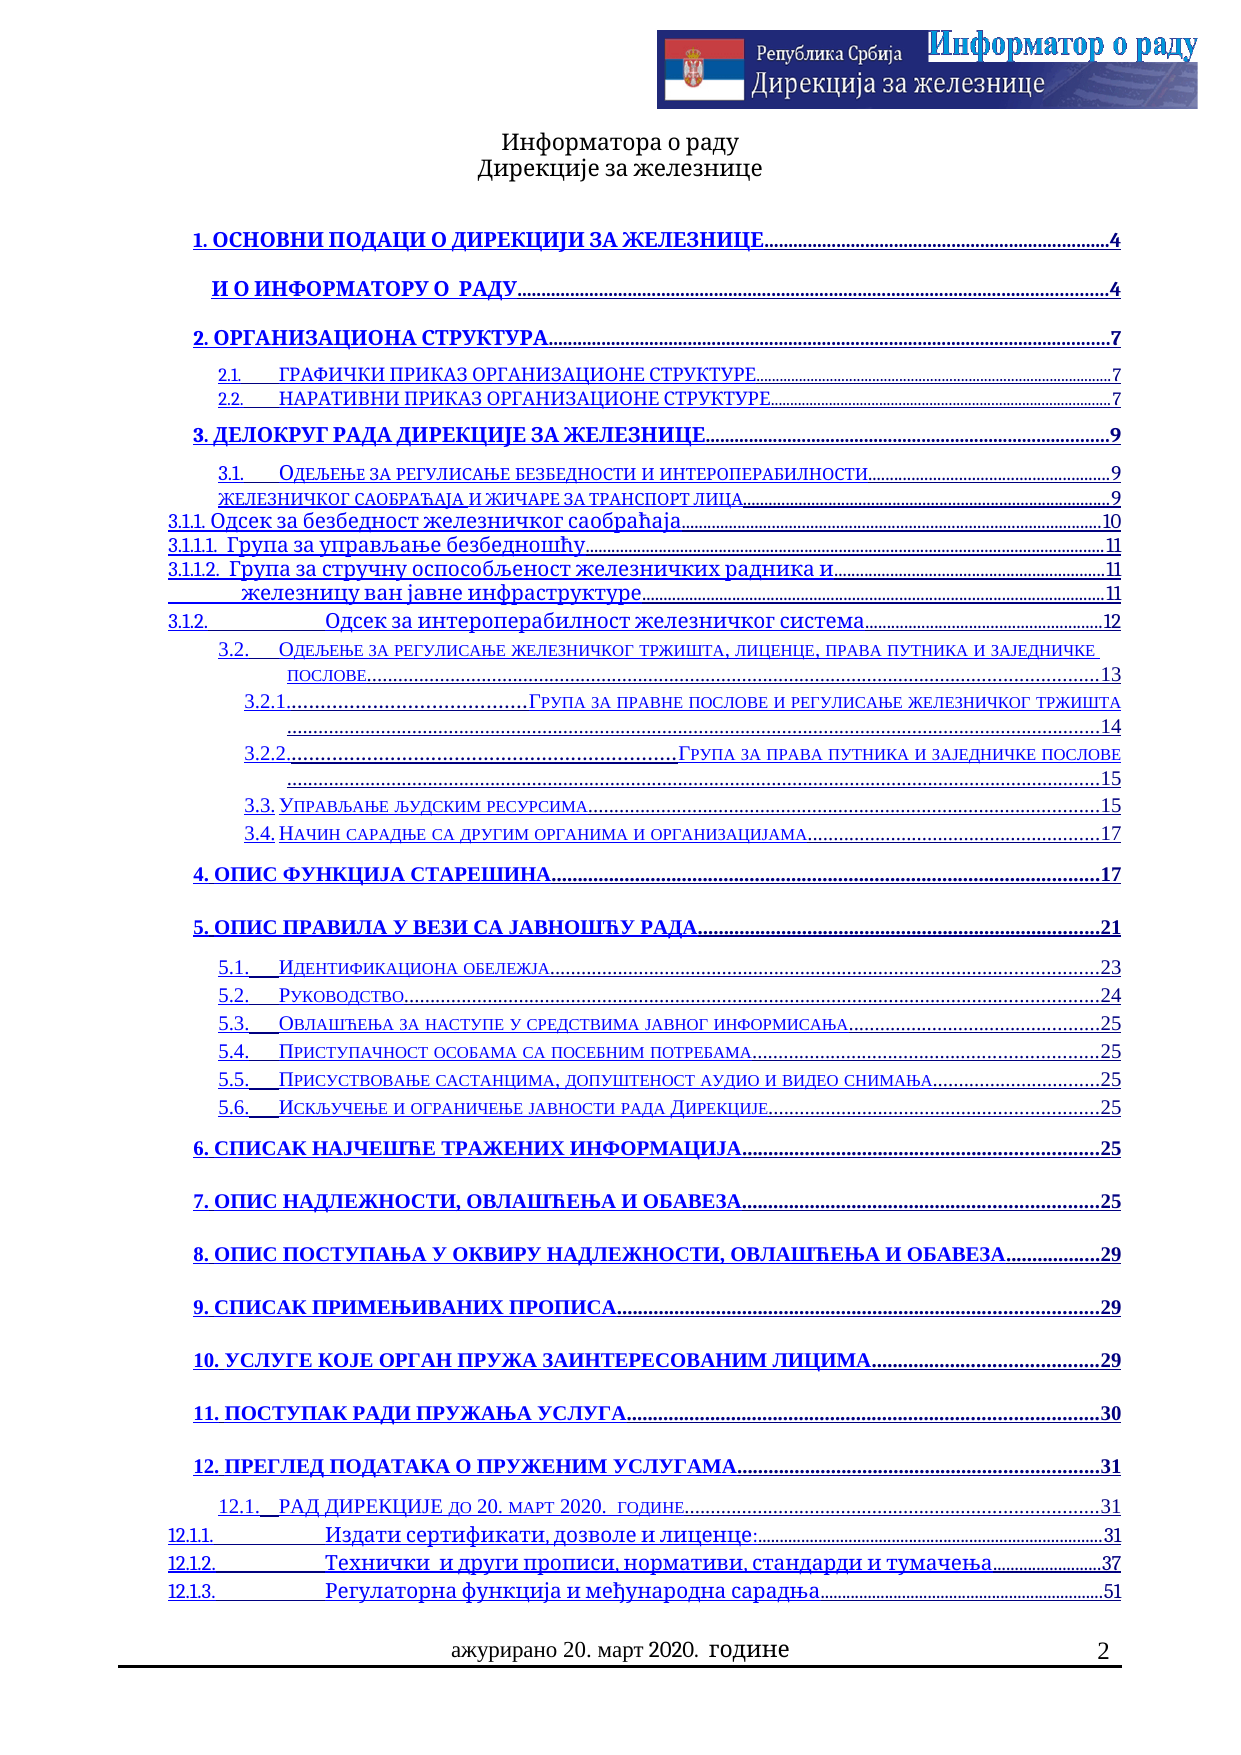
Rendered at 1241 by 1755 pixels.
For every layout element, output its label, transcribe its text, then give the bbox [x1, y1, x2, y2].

text Дирекције за железнице [118, 156, 1122, 183]
text 3.2. Одељење за регулисање железничког тржишта, лиценце, права путника и заједничке послове 13 [218, 634, 1122, 686]
text 3.3. Управљање људским ресурсима 15 [218, 790, 1122, 818]
text железницу ван јавне инфраструктуре 11 [168, 582, 1122, 606]
text 3.1. Одељењe за регулисање безбедности и интероперабилности 9 [218, 460, 1122, 486]
text 2.2. НАРАТИВНИ ПРИКАЗ ОРГАНИЗАЦИОНЕ СТРУКТУРЕ 7 [218, 387, 1122, 411]
text 12.1. РАД ДИРЕКЦИЈЕ до 20. март 2020. године 31 [218, 1492, 1122, 1520]
text железничког саобраћаја И ЖИЧАРЕ ЗА ТРАНСПОРТ ЛИЦА 9 [218, 486, 1122, 510]
text 8. ОПИС ПОСТУПАЊА У ОКВИРУ НАДЛЕЖНОСТИ, ОВЛАШЋЕЊА И ОБАВЕЗА 29 [118, 1239, 1122, 1267]
text 12.1.2. Технички и други прописи, нормативи, стандарди и тумачења 37 [168, 1548, 1122, 1576]
text 5. опис правила у вези са јавношћу рада 21 [118, 912, 1122, 940]
text 5.5. Присуствовање састанцима, допуштеност аудио и видео снимања 25 [218, 1064, 1122, 1092]
text 2. ОРГАНИЗАЦИОНА СТРУКТУРА 7 [118, 327, 1122, 351]
text 3.1.2. Одсек за интероперабилност железничког система 12 [168, 606, 1122, 634]
text 9. СПИСАК ПРИМЕЊИВАНИХ ПРОПИСА 29 [118, 1292, 1122, 1320]
text 12.1.3. Регулаторна функција и међународна сарадња 51 [168, 1576, 1122, 1604]
text 7. ОПИС НАДЛЕЖНОСТИ, ОВЛАШЋЕЊА И ОБАВЕЗА 25 [118, 1186, 1122, 1214]
text 3.4. Начин сарадње са другим органима и организацијама 17 [218, 818, 1122, 846]
text 5.3. Овлашћења за наступе у средствима јавног информисања 25 [218, 1008, 1122, 1036]
text 11. ПОСТУПАК РАДИ ПРУЖАЊА УСЛУГА 30 [118, 1398, 1122, 1426]
text 3.2.1. Група за правне послове и регулисање железничког тржишта 14 [218, 686, 1122, 738]
text 3.1.1. Одсек за безбедност железничког саобраћаја 10 [168, 510, 1122, 534]
text 5.4. Приступачност особама са посебним потребама 25 [218, 1036, 1122, 1064]
text 3.1.1.2. Група за стручну оспособљеност железничких радника и 11 [168, 558, 1122, 582]
text 3.1.1.1. Група за управљање безбедношћу 11 [168, 534, 1122, 558]
text 5.1. Идентификациона обележја 23 [218, 952, 1122, 980]
text 4. опис функција старешина 17 [118, 859, 1122, 887]
text 12.1.1. Издати сертификати, дозволе и лиценце: 31 [168, 1520, 1122, 1548]
text 3. ДЕЛОКРУГ РАДА ДИРЕКЦИЈЕ ЗА ЖЕЛЕЗНИЦЕ 9 [118, 423, 1122, 447]
text 2.1. ГРАФИЧКИ ПРИКАЗ ОРГАНИЗАЦИОНЕ СТРУКТУРЕ 7 [218, 363, 1122, 387]
text 10. УСЛУГЕ КОЈЕ ОРГАН ПРУЖА ЗАИНТЕРЕСОВАНИМ ЛИЦИМА 29 [118, 1345, 1122, 1373]
text 3.2.2. Група за права путника и заједничке послове 15 [218, 738, 1122, 790]
text 1. ОСНОВНИ ПОДАЦИ О ДИРЕКЦИЈИ ЗА ЖЕЛЕЗНИЦЕ .........4 [118, 229, 1122, 253]
text И О ИНФОРМАТОРУ О РАДУ 4 [118, 278, 1122, 302]
text 12. ПРЕГЛЕД ПОДАТАКА О ПРУЖЕНИМ УСЛУГАМА 31 [118, 1451, 1122, 1479]
text 6. СПИСАК НАЈЧЕШЋЕ ТРАЖЕНИХ ИНФОРМАЦИЈА 25 [118, 1133, 1122, 1161]
text Информатора о раду [118, 130, 1122, 156]
text 5.2. Руководство 24 [218, 980, 1122, 1008]
text 5.6. Искључење и ограничење јавности рада Дирекције 25 [218, 1092, 1122, 1121]
